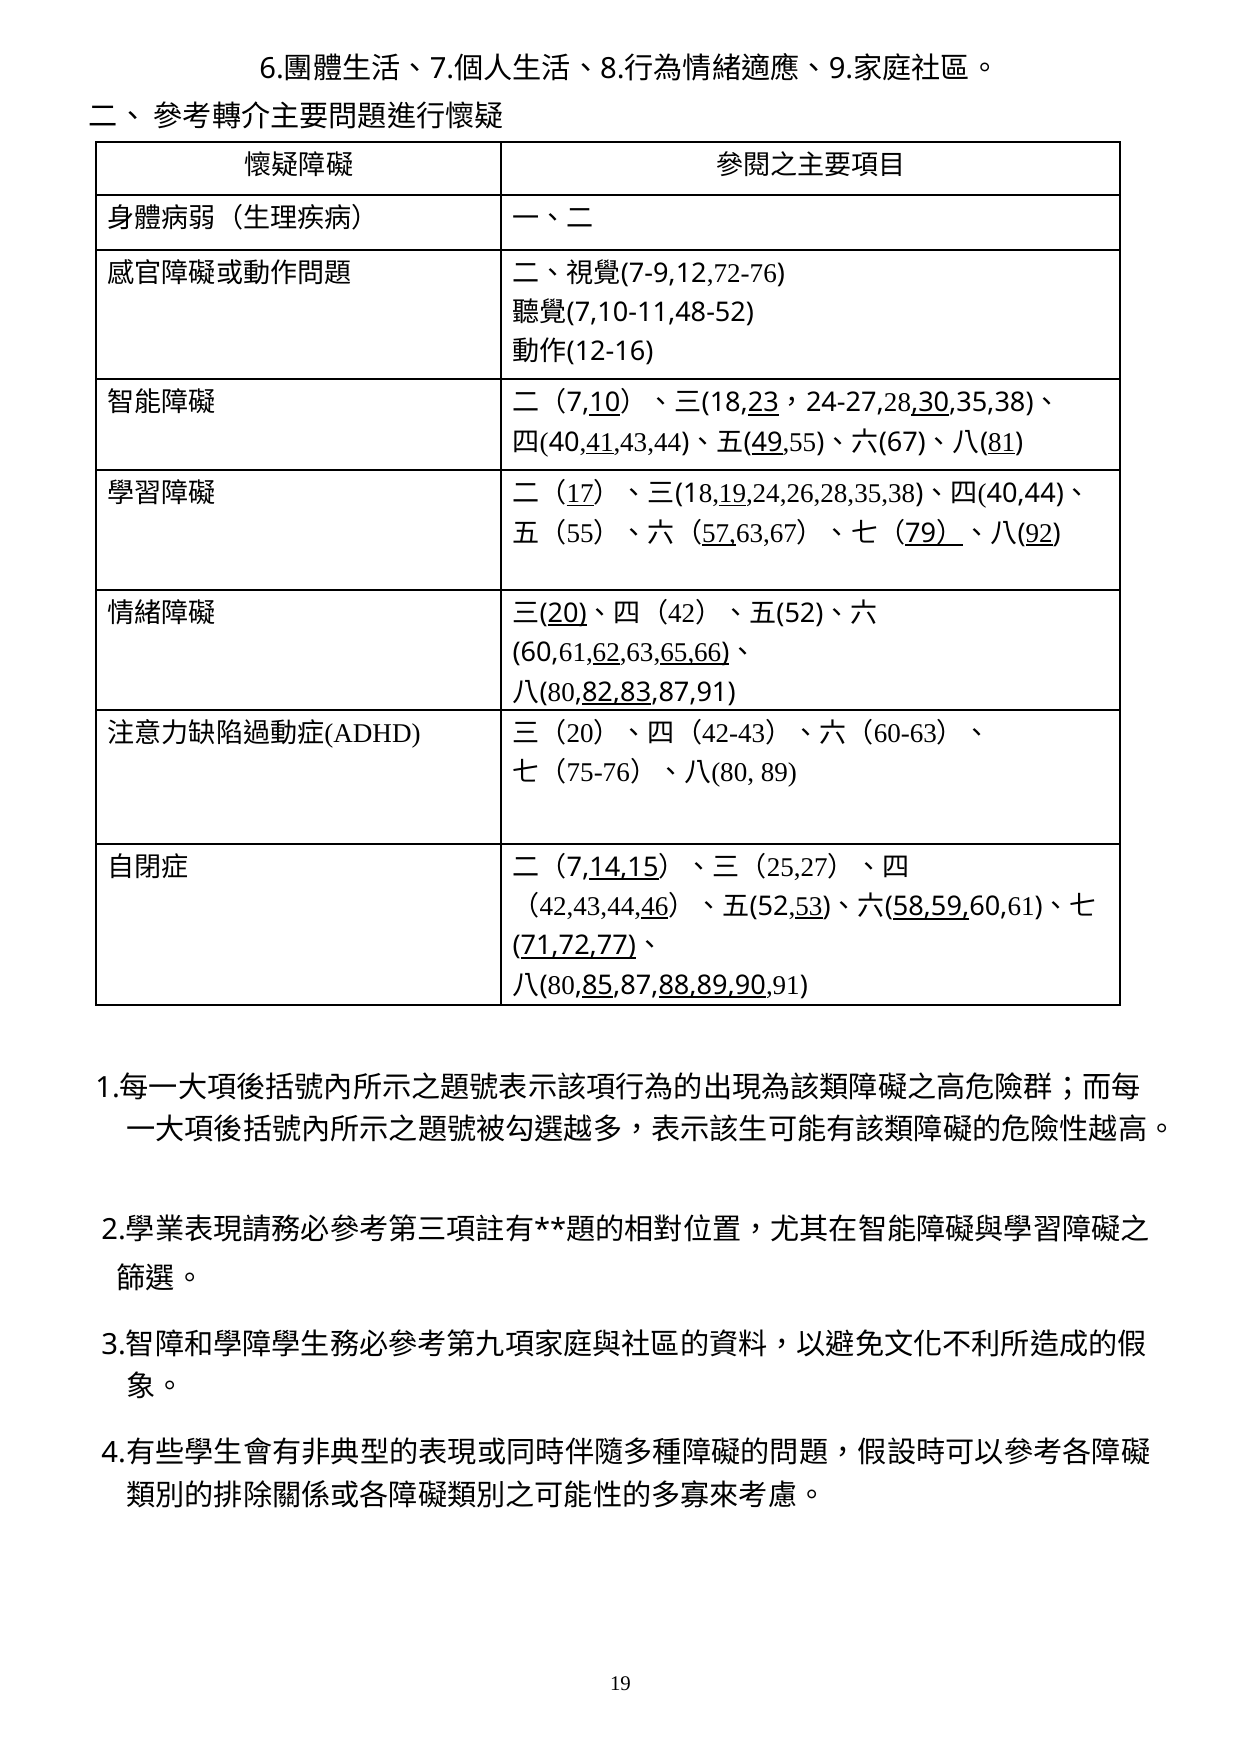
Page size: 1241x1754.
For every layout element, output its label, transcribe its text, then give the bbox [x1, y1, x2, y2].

table_cell 二（7,14,15）、三（25,27）、四（42,43,44,46）、五(52,53)、六(58,59,60,61)、七(71,72,77)、 八(80,85,87,88,89,90,91) [502, 845, 1119, 1003]
table_cell 二、視覺(7-9,12,72-76) 聽覺(7,10-11,48-52) 動作(12-16) [502, 251, 1119, 378]
text 4.有些學生會有非典型的表現或同時伴隨多種障礙的問題，假設時可以參考各障礙類別的排除關係或各障礙類別之可能性的多寡來考慮。 [101, 1429, 1152, 1513]
table_cell 智能障礙 [97, 380, 500, 469]
table_header 參閱之主要項目 [502, 143, 1119, 194]
table_cell 一、二 [502, 196, 1119, 248]
table_cell 二（7,10）、三(18,23，24-27,28,30,35,38)、 四(40,41,43,44)、五(49,55)、六(67)、八(81) [502, 380, 1119, 469]
table_cell 注意力缺陷過動症(ADHD) [97, 711, 500, 842]
table_cell 三（20）、四（42-43）、六（60-63）、 七（75-76）、八(80, 89) [502, 711, 1119, 842]
table_cell 感官障礙或動作問題 [97, 251, 500, 378]
table_cell 情緒障礙 [97, 591, 500, 709]
text 二、 參考轉介主要問題進行懷疑 [89, 93, 1152, 135]
table_cell 二（17）、三(18,19,24,26,28,35,38)、四(40,44)、五（55）、六（57,63,67）、七（79）、八(92) [502, 471, 1119, 589]
text 2.學業表現請務必參考第三項註有**題的相對位置，尤其在智能障礙與學習障礙之 [89, 1206, 1152, 1248]
table_cell 學習障礙 [97, 471, 500, 589]
table_cell 身體病弱（生理疾病） [97, 196, 500, 248]
text 1.每一大項後括號內所示之題號表示該項行為的出現為該類障礙之高危險群；而每一大項後括號內所示之題號被勾選越多，表示該生可能有該類障礙的危險性越高。 [89, 1063, 1152, 1182]
text 3.智障和學障學生務必參考第九項家庭與社區的資料，以避免文化不利所造成的假象。 [101, 1320, 1152, 1405]
table_cell 三(20)、四（42）、五(52)、六(60,61,62,63,65,66)、 八(80,82,83,87,91) [502, 591, 1119, 709]
text 篩選。 [89, 1254, 1152, 1296]
text 6.團體生活、7.個人生活、8.行為情緒適應、9.家庭社區。 [182, 44, 1152, 87]
table_header 懷疑障礙 [97, 143, 500, 194]
table_cell 自閉症 [97, 845, 500, 1003]
